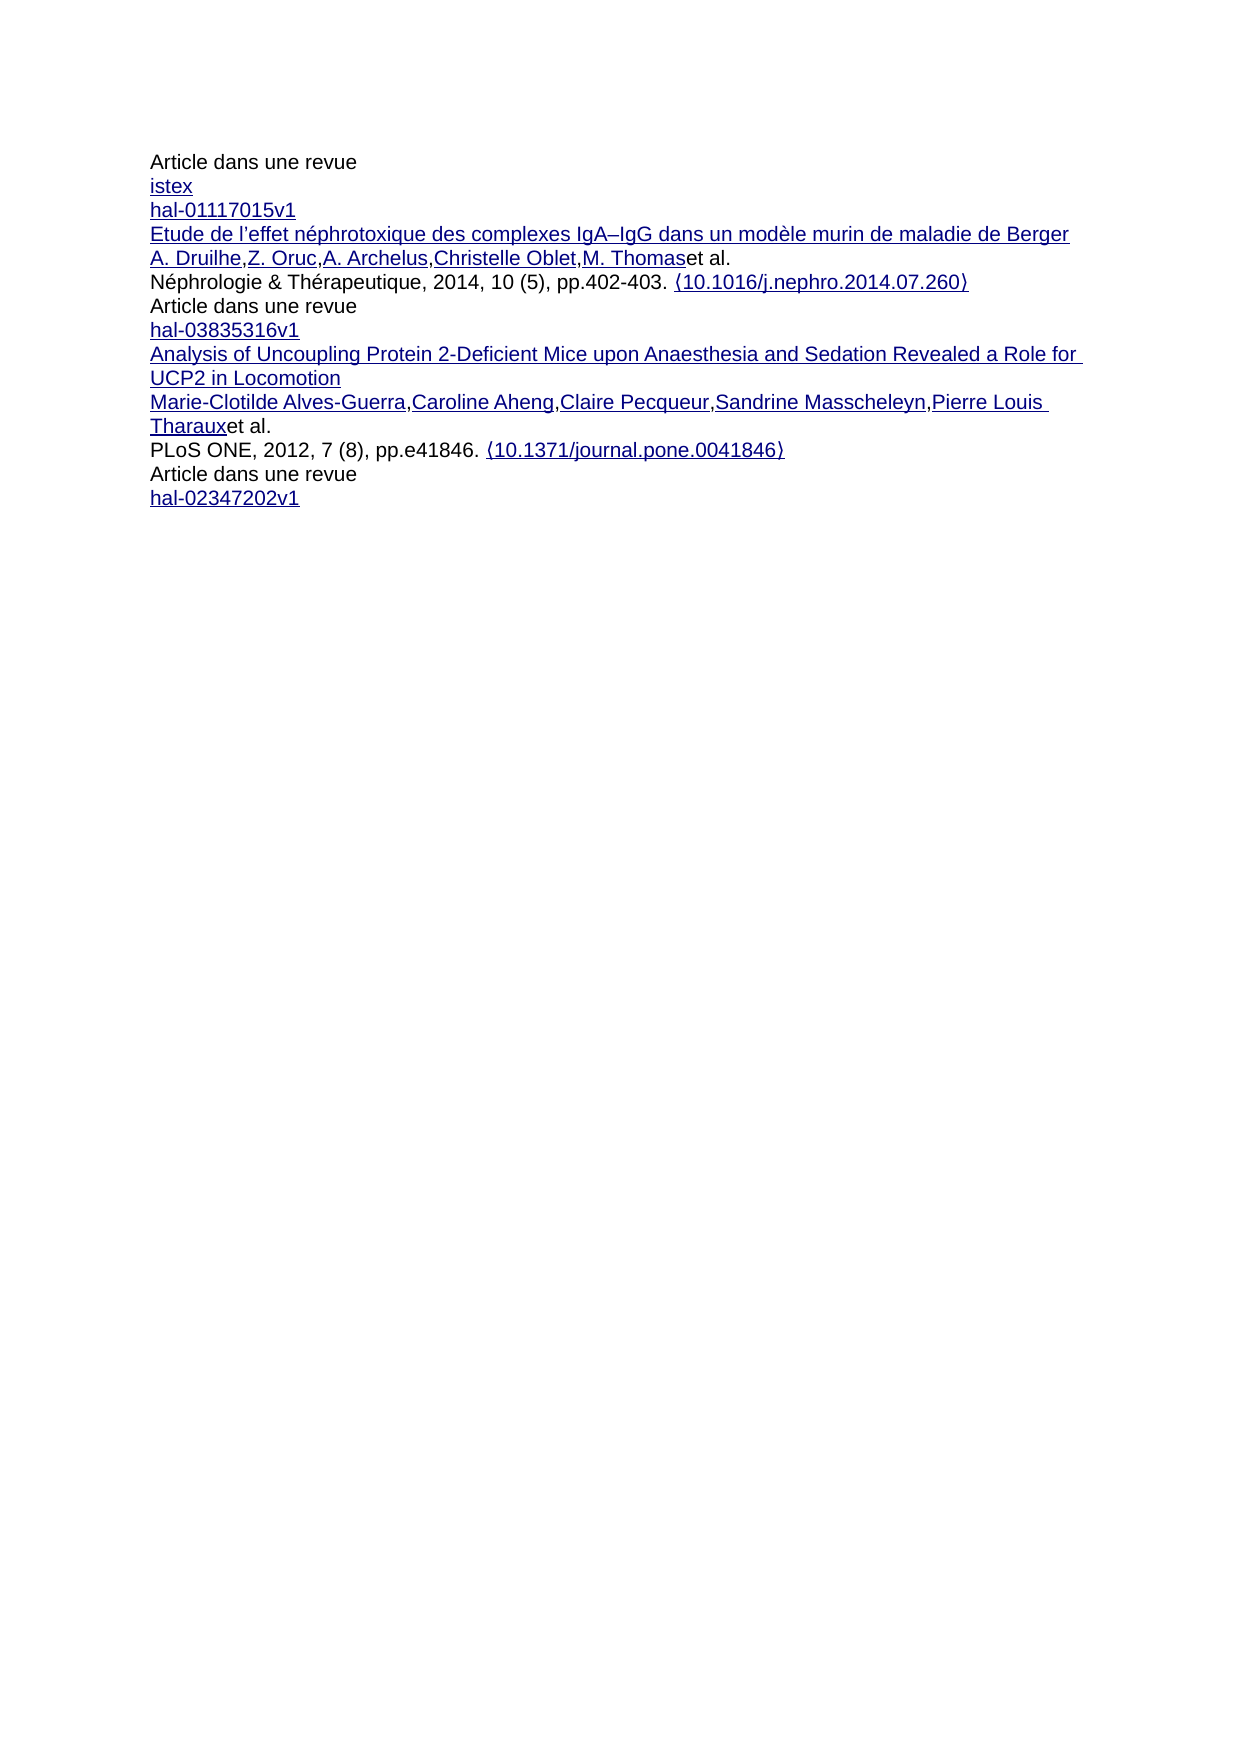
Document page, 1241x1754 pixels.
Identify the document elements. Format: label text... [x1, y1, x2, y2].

table_cell Caractéristiques des IgA promptes à se déposer dans le mésangium J.C. Aldigier,Zéliha Oruc,Christelle Oblet,Ahmed Boumédiène,Alexis Cuvillieret al. Néphrologie & Thérapeutique, 2014, 10 (5), pp.282. ⟨10.1016/j.nephro.2014.07.354⟩ Article dans une revue istex hal-01117015v1 [150, 150, 1090, 222]
table_cell Analysis of Uncoupling Protein 2-Deficient Mice upon Anaesthesia and Sedation Revealed a Role for UCP2 in Locomotion Marie-Clotilde Alves-Guerra,Caroline Aheng,Claire Pecqueur,Sandrine Masscheleyn,Pierre Louis Tharauxet al. PLoS ONE, 2012, 7 (8), pp.e41846. ⟨10.1371/journal.pone.0041846⟩ Article dans une revue hal-02347202v1 [150, 342, 1090, 509]
table_cell Etude de l’effet néphrotoxique des complexes IgA–IgG dans un modèle murin de maladie de Berger A. Druilhe,Z. Oruc,A. Archelus,Christelle Oblet,M. Thomaset al. Néphrologie & Thérapeutique, 2014, 10 (5), pp.402-403. ⟨10.1016/j.nephro.2014.07.260⟩ Article dans une revue hal-03835316v1 [150, 222, 1090, 342]
